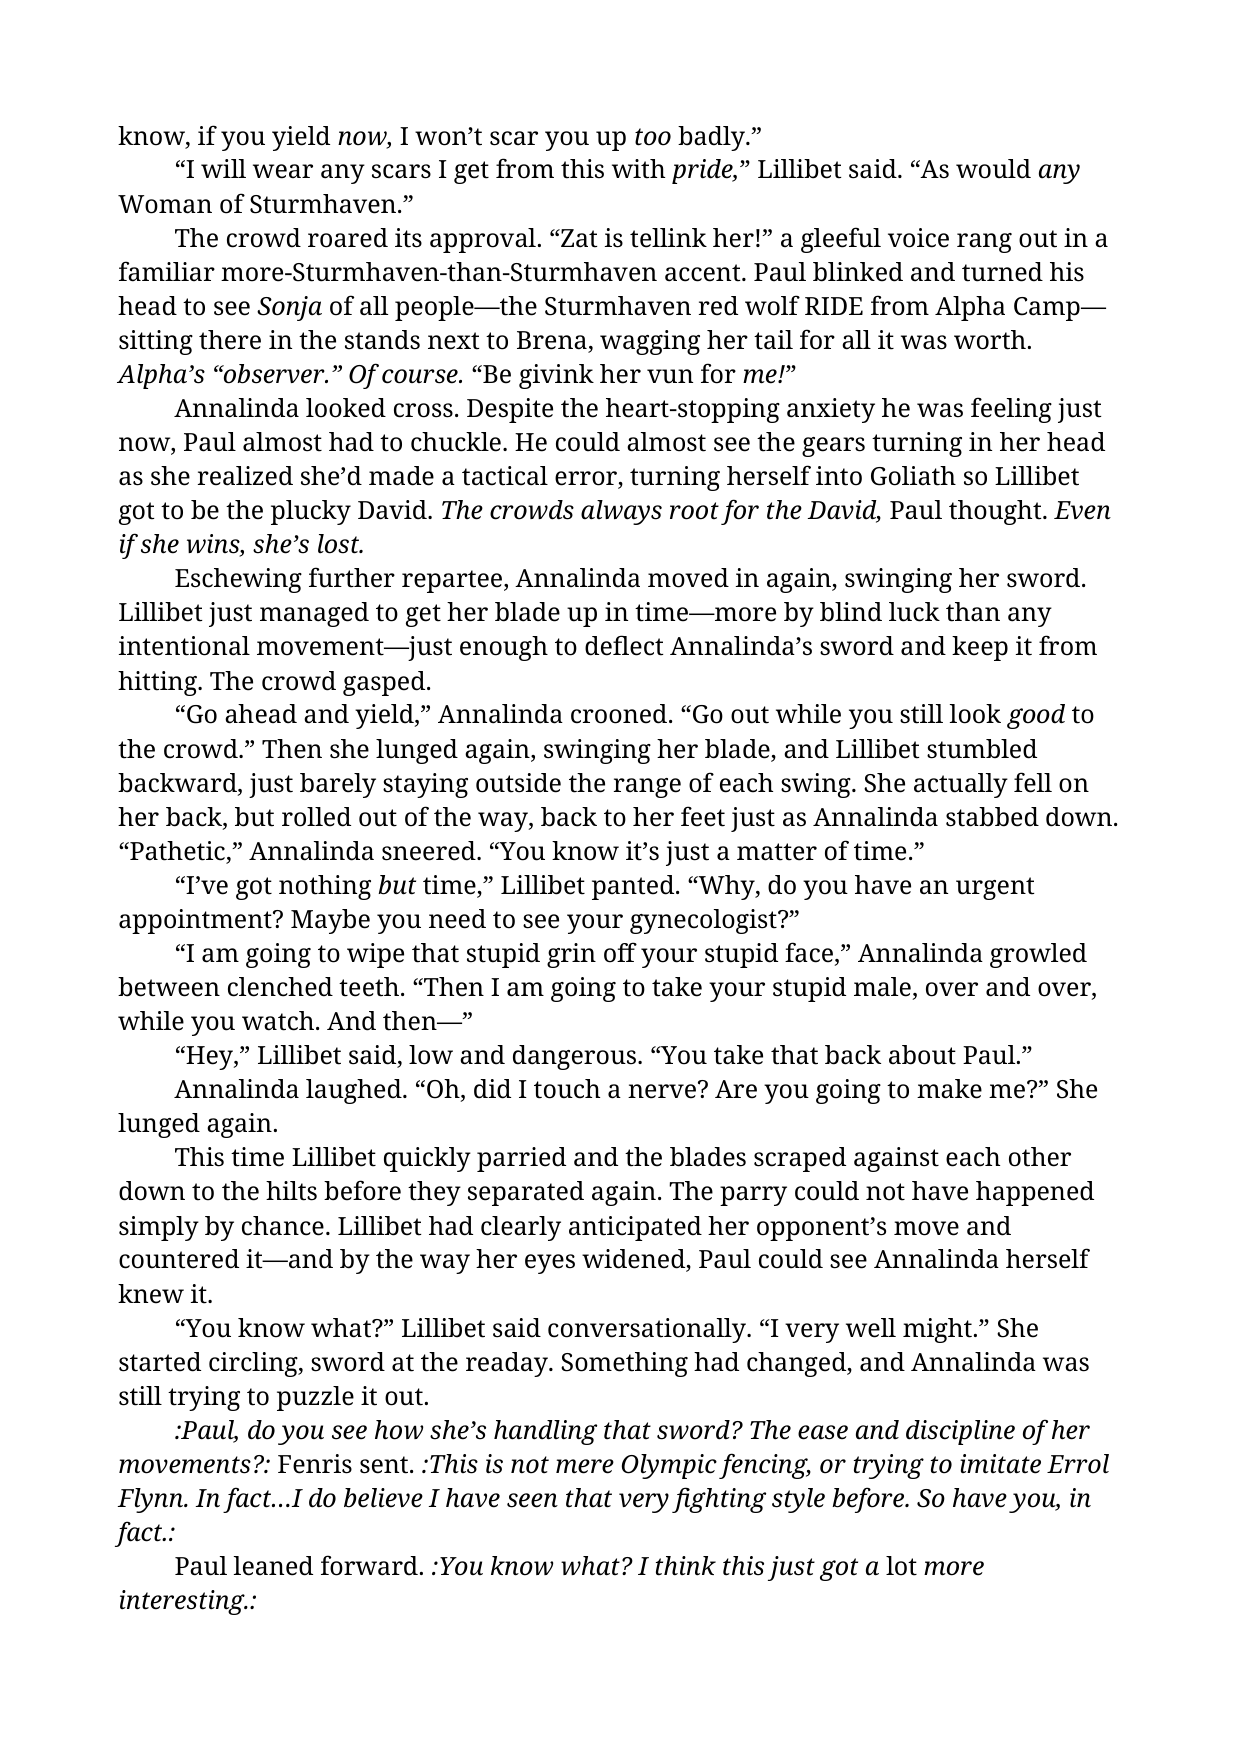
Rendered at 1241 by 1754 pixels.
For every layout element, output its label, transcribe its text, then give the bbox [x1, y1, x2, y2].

text “Go ahead and yield,” Annalinda crooned. “Go out while you still look good to the crowd.” Then she lunged again, swinging her blade, and Lillibet stumbled backward, just barely staying outside the range of each swing. She actually fell on her back, but rolled out of the way, back to her feet just as Annalinda stabbed down. “Pathetic,” Annalinda sneered. “You know it’s just a matter of time.” [118, 697, 1122, 867]
text :Paul, do you see how she’s handling that sword? The ease and discipline of her movements?: Fenris sent. :This is not mere Olympic fencing, or trying to imitate Errol Flynn. In fact…I do believe I have seen that very fighting style before. So have you, in fact.: [118, 1412, 1122, 1549]
text “I will wear any scars I get from this with pride,” Lillibet said. “As would any Woman of Sturmhaven.” [118, 152, 1122, 220]
text The crowd roared its approval. “Zat is tellink her!” a gleeful voice rang out in a familiar more-Sturmhaven-than-Sturmhaven accent. Paul blinked and turned his head to see Sonja of all people—the Sturmhaven red wolf RIDE from Alpha Camp—sitting there in the stands next to Brena, wagging her tail for all it was worth. Alpha’s “observer.” Of course. “Be givink her vun for me!” [118, 220, 1122, 391]
text Annalinda looked cross. Despite the heart-stopping anxiety he was feeling just now, Paul almost had to chuckle. He could almost see the gears turning in her head as she realized she’d made a tactical error, turning herself into Goliath so Lillibet got to be the plucky David. The crowds always root for the David, Paul thought. Even if she wins, she’s lost. [118, 391, 1122, 561]
text “I’ve got nothing but time,” Lillibet panted. “Why, do you have an urgent appointment? Maybe you need to see your gynecologist?” [118, 867, 1122, 936]
text Paul leaned forward. :You know what? I think this just got a lot more interesting.: [118, 1549, 1122, 1617]
text This time Lillibet quickly parried and the blades scraped against each other down to the hilts before they separated again. The parry could not have happened simply by chance. Lillibet had clearly anticipated her opponent’s move and countered it—and by the way her eyes widened, Paul could see Annalinda herself knew it. [118, 1140, 1122, 1310]
text Eschewing further repartee, Annalinda moved in again, swinging her sword. Lillibet just managed to get her blade up in time—more by blind luck than any intentional movement—just enough to deflect Annalinda’s sword and keep it from hitting. The crowd gasped. [118, 561, 1122, 697]
text “You know what?” Lillibet said conversationally. “I very well might.” She started circling, sword at the readay. Something had changed, and Annalinda was still trying to puzzle it out. [118, 1310, 1122, 1412]
text know, if you yield now, I won’t scar you up too badly.” [118, 118, 1122, 152]
text Annalinda laughed. “Oh, did I touch a nerve? Are you going to make me?” She lunged again. [118, 1072, 1122, 1140]
text “Hey,” Lillibet said, low and dangerous. “You take that back about Paul.” [118, 1038, 1122, 1072]
text “I am going to wipe that stupid grin off your stupid face,” Annalinda growled between clenched teeth. “Then I am going to take your stupid male, over and over, while you watch. And then—” [118, 936, 1122, 1038]
